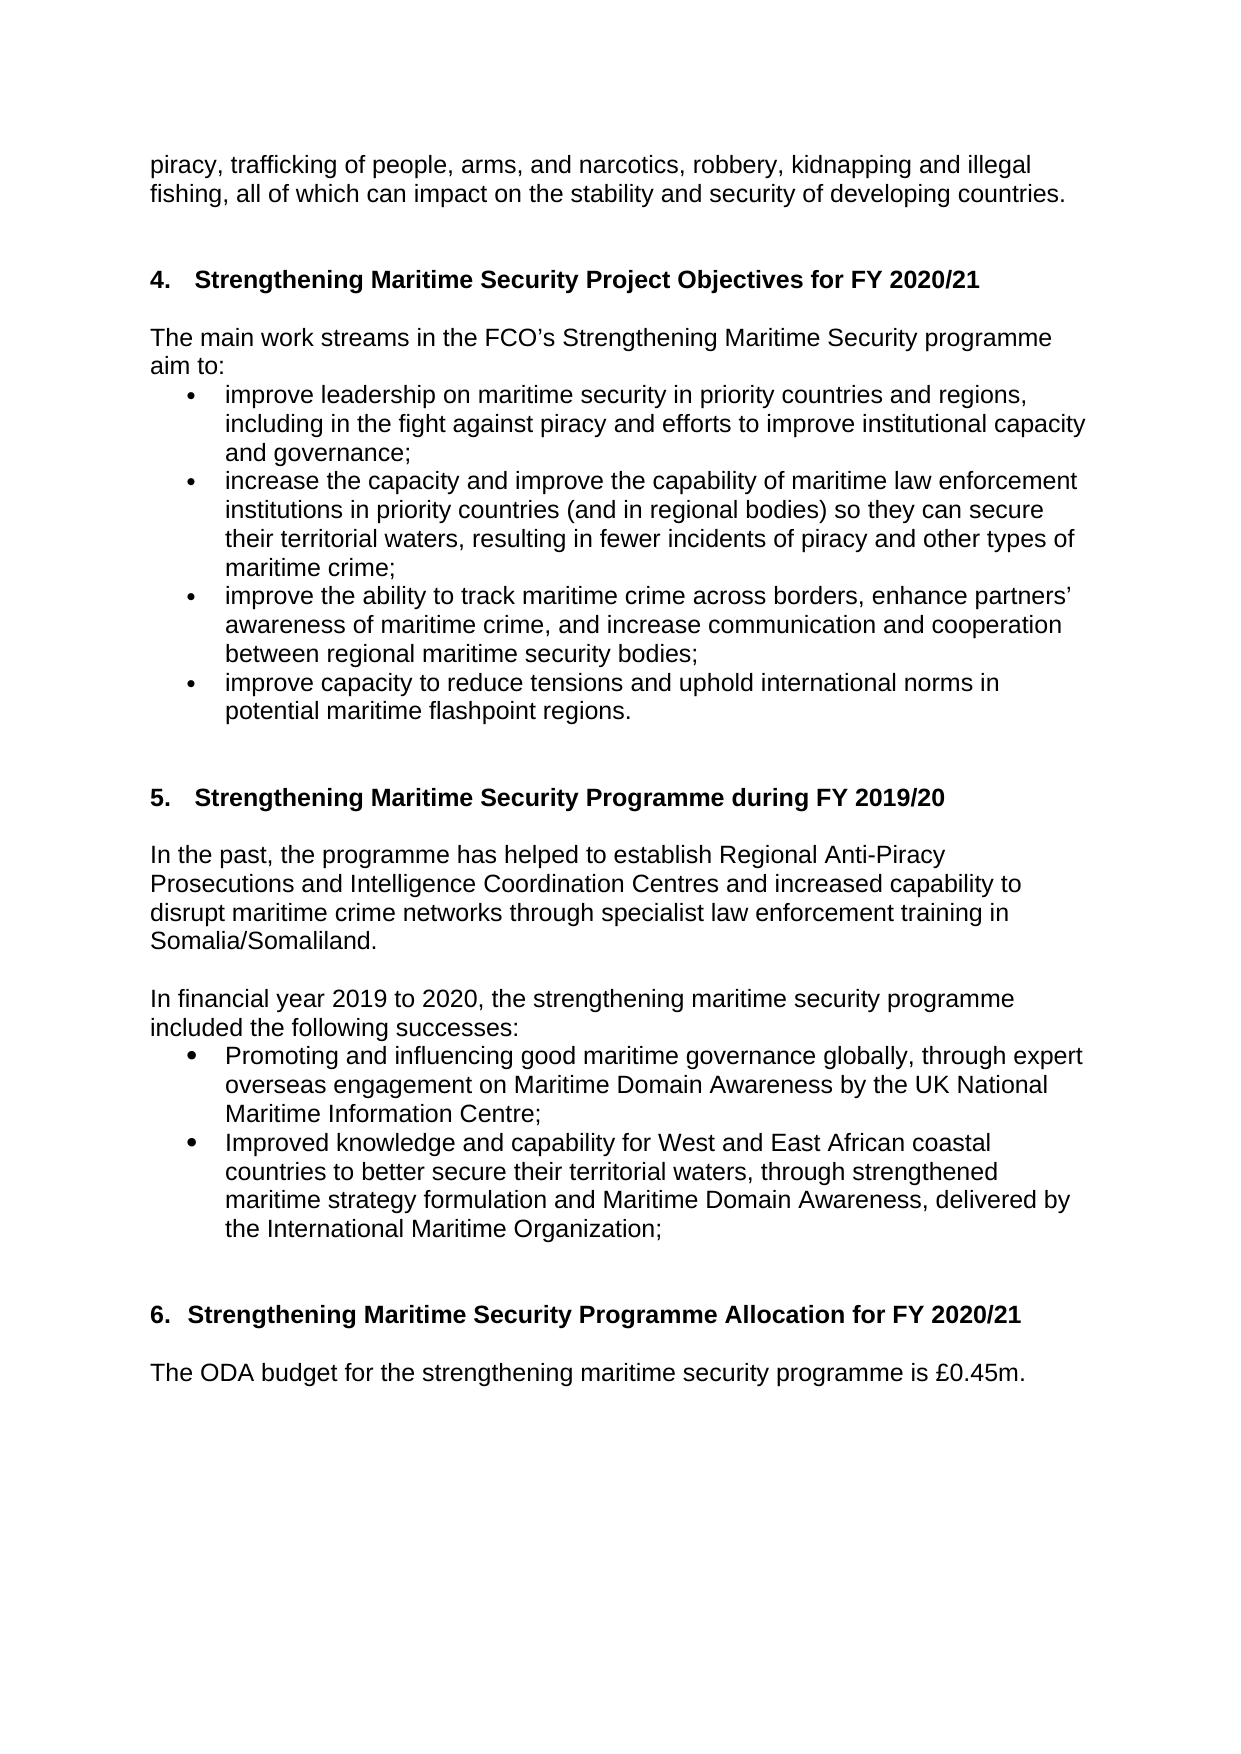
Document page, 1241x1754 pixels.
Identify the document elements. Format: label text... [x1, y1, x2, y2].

text The ODA budget for the strengthening maritime security programme is £0.45m. [150, 1358, 1090, 1386]
list improve capacity to reduce tensions and uphold international norms in potential maritime flashpoint regions. [187, 667, 1090, 725]
list increase the capacity and improve the capability of maritime law enforcement institutions in priority countries (and in regional bodies) so they can secure their territorial waters, resulting in fewer incidents of piracy and other types of maritime crime; [187, 466, 1090, 581]
text The main work streams in the FCO’s Strengthening Maritime Security programme aim to: [150, 322, 1090, 380]
list improve leadership on maritime security in priority countries and regions, including in the fight against piracy and efforts to improve institutional capacity and governance; [187, 380, 1090, 466]
list Strengthening Maritime Security Programme during FY 2019/20 [150, 782, 1090, 811]
text In the past, the programme has helped to establish Regional Anti-Piracy Prosecutions and Intelligence Coordination Centres and increased capability to disrupt maritime crime networks through specialist law enforcement training in Somalia/Somaliland. [150, 840, 1090, 955]
list improve the ability to track maritime crime across borders, enhance partners’ awareness of maritime crime, and increase communication and cooperation between regional maritime security bodies; [187, 581, 1090, 667]
text In financial year 2019 to 2020, the strengthening maritime security programme included the following successes: [150, 984, 1090, 1041]
list Promoting and influencing good maritime governance globally, through expert overseas engagement on Maritime Domain Awareness by the UK National Maritime Information Centre; [187, 1041, 1090, 1128]
list Strengthening Maritime Security Project Objectives for FY 2020/21 [150, 265, 1090, 294]
list Strengthening Maritime Security Programme Allocation for FY 2020/21 [150, 1300, 1090, 1329]
list Improved knowledge and capability for West and East African coastal countries to better secure their territorial waters, through strengthened maritime strategy formulation and Maritime Domain Awareness, delivered by the International Maritime Organization; [187, 1128, 1090, 1243]
text piracy, trafficking of people, arms, and narcotics, robbery, kidnapping and illegal fishing, all of which can impact on the stability and security of developing countries. [150, 150, 1090, 207]
